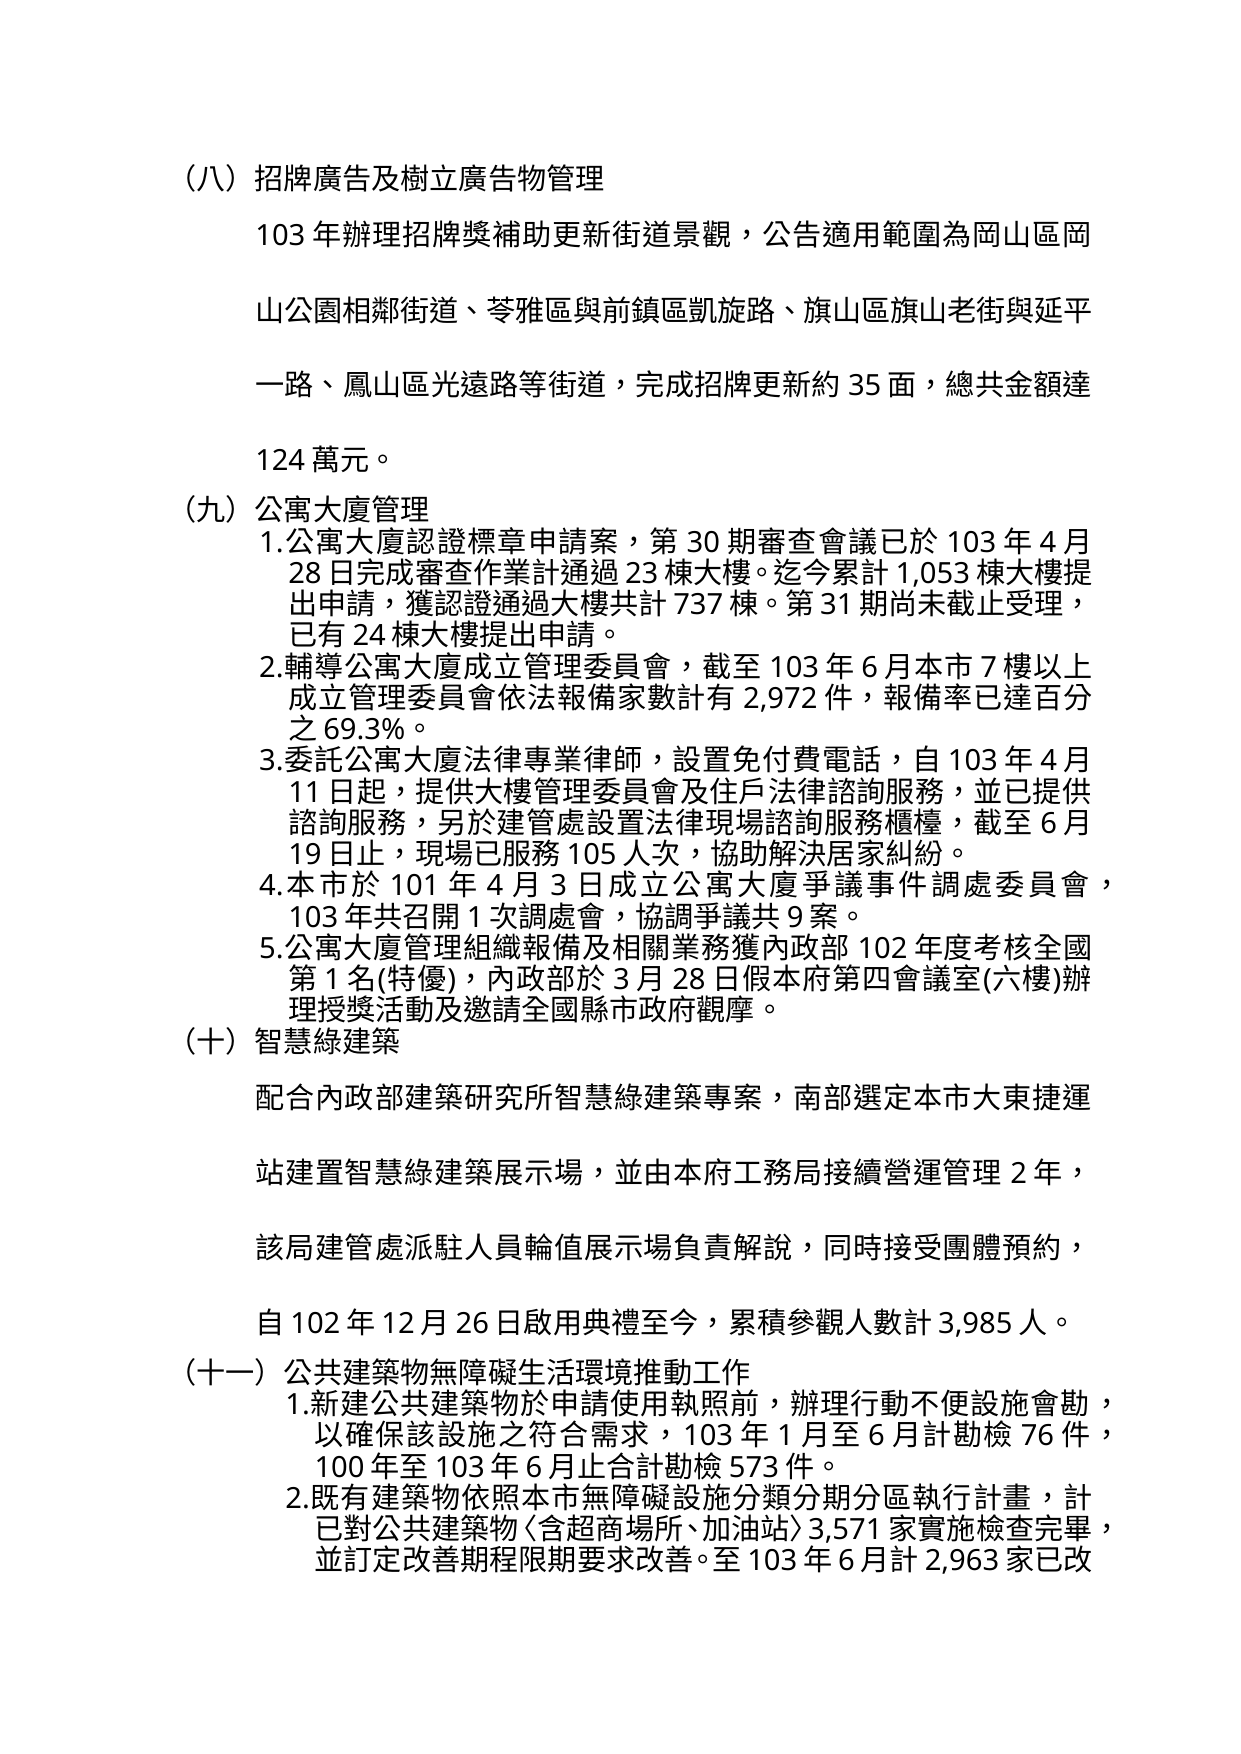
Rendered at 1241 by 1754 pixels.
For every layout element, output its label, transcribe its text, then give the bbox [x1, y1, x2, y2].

text 1.公寓大廈認證標章申請案，第30期審查會議已於103年4月28日完成審查作業計通過23棟大樓。迄今累計1,053棟大樓提出申請，獲認證通過大樓共計737棟。第31期尚未截止受理，已有24棟大樓提出申請。 [259, 527, 1092, 652]
text 5.公寓大廈管理組織報備及相關業務獲內政部102年度考核全國第1名(特優)，內政部於3月28日假本府第四會議室(六樓)辦理授獎活動及邀請全國縣市政府觀摩。 [259, 933, 1092, 1027]
text 3.委託公寓大廈法律專業律師，設置免付費電話，自103年4月11日起，提供大樓管理委員會及住戶法律諮詢服務，並已提供諮詢服務，另於建管處設置法律現場諮詢服務櫃檯，截至6月19日止，現場已服務105人次，協助解決居家糾紛。 [259, 746, 1092, 871]
text 2.輔導公寓大廈成立管理委員會，截至103年6月本市7樓以上成立管理委員會依法報備家數計有2,972件，報備率已達百分之69.3%。 [259, 652, 1092, 746]
text 2.既有建築物依照本市無障礙設施分類分期分區執行計畫，計已對公共建築物〈含超商場所、加油站〉3,571家實施檢查完畢，並訂定改善期程限期要求改善。至103年6月計2,963家已改善完成，尚餘620家改善中，整體改善比例為83.0％。 [285, 1483, 1092, 1577]
text （八）招牌廣告及樹立廣告物管理 [148, 164, 1092, 196]
text 1.新建公共建築物於申請使用執照前，辦理行動不便設施會勘，以確保該設施之符合需求，103年1月至6月計勘檢76件，100年至103年6月止合計勘檢573件。 [285, 1389, 1092, 1483]
text （十一）公共建築物無障礙生活環境推動工作 [148, 1358, 1092, 1389]
text 配合內政部建築研究所智慧綠建築專案，南部選定本市大東捷運站建置智慧綠建築展示場，並由本府工務局接續營運管理2年，該局建管處派駐人員輪值展示場負責解說，同時接受團體預約，自102年12月26日啟用典禮至今，累積參觀人數計3,985人。 [255, 1058, 1092, 1358]
text 103年辦理招牌獎補助更新街道景觀，公告適用範圍為岡山區岡山公園相鄰街道、苓雅區與前鎮區凱旋路、旗山區旗山老街與延平一路、鳳山區光遠路等街道，完成招牌更新約35面，總共金額達124萬元。 [255, 196, 1092, 496]
text 4.本市於101年4月3日成立公寓大廈爭議事件調處委員會，103年共召開1次調處會，協調爭議共9案。 [259, 871, 1092, 933]
text （九）公寓大廈管理 [148, 496, 1092, 527]
text （十）智慧綠建築 [148, 1027, 1092, 1058]
